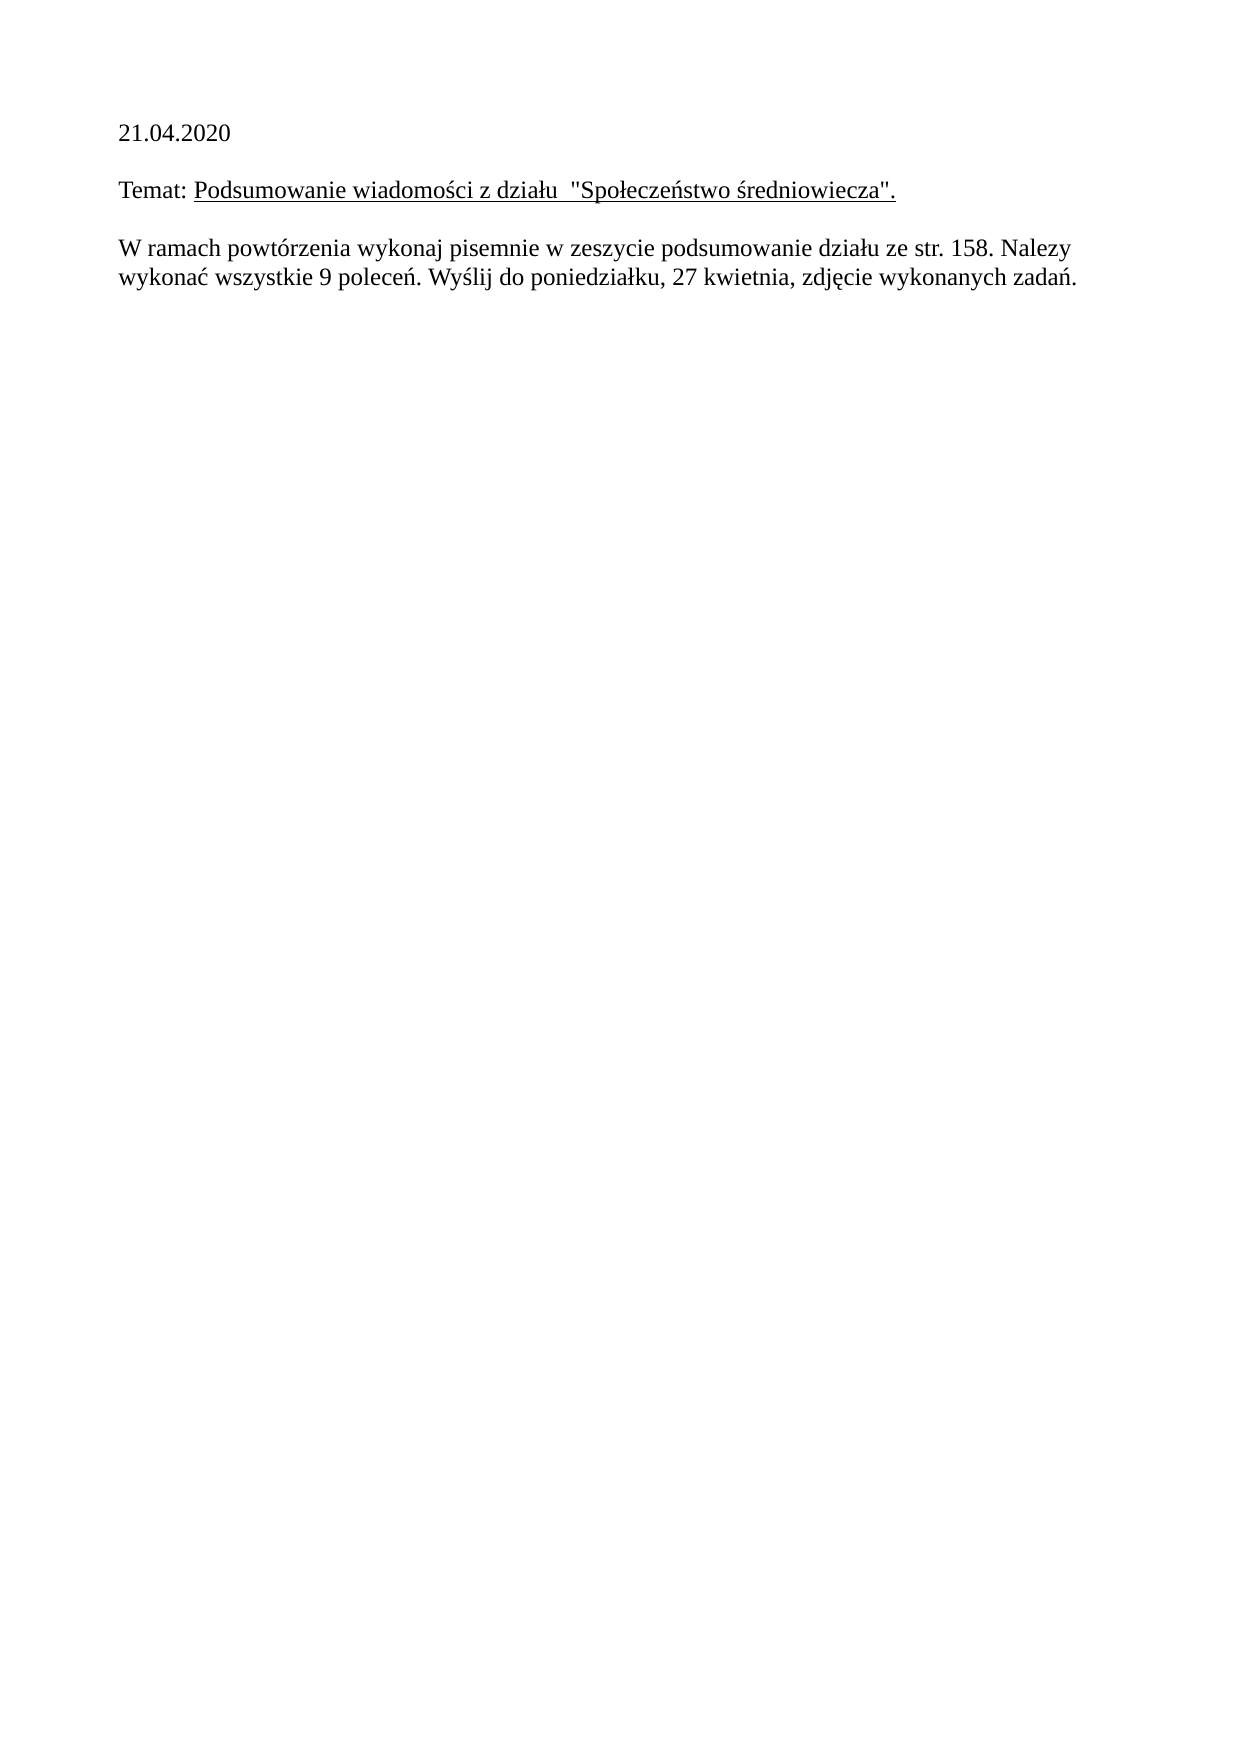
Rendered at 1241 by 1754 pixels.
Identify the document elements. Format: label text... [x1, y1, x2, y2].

text Temat: Podsumowanie wiadomości z działu "Społeczeństwo średniowiecza". [118, 176, 1122, 204]
text 21.04.2020 [118, 118, 1122, 147]
text W ramach powtórzenia wykonaj pisemnie w zeszycie podsumowanie działu ze str. 158. Nalezy wykonać wszystkie 9 poleceń. Wyślij do poniedziałku, 27 kwietnia, zdjęcie wykonanych zadań. [118, 233, 1122, 291]
